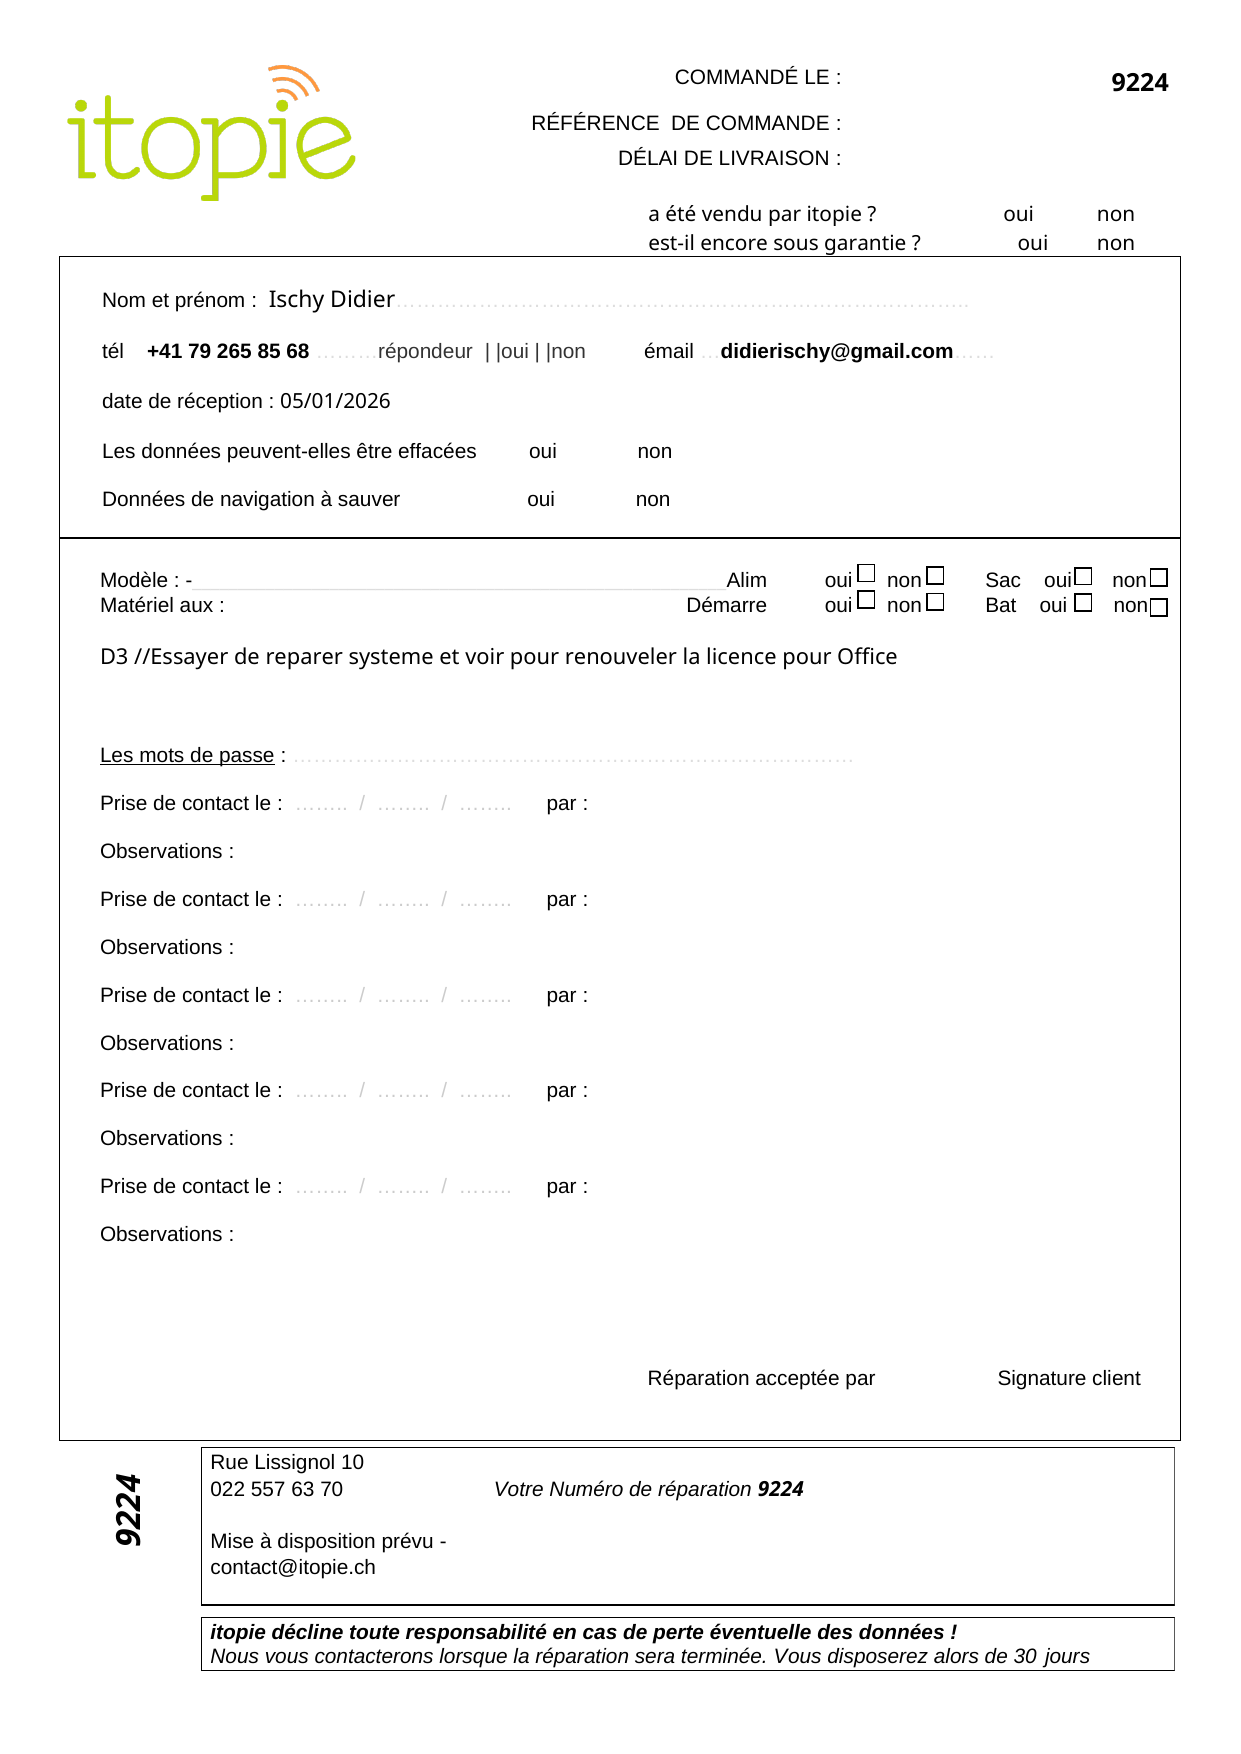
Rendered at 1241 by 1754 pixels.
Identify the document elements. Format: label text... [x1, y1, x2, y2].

text a été vendu par itopie ? oui non [59, 199, 1181, 228]
text Les données peuvent-elles être effacées oui non [60, 436, 1180, 463]
text Matériel aux : Démarre oui non Bat oui non [60, 590, 1180, 617]
text Observations : [60, 1123, 1180, 1150]
table_header 9224 [59, 1441, 195, 1677]
table_cell [847, 140, 1180, 175]
text Observations : [60, 836, 1180, 863]
text D3 //Essayer de reparer systeme et voir pour renouveler la licence pour Office [60, 638, 1180, 671]
text Observations : [60, 1219, 1180, 1246]
table_cell DÉLAI DE LIVRAISON : [490, 140, 847, 175]
text Observations : [60, 931, 1180, 958]
table_header COMMANDÉ LE : [490, 59, 847, 104]
text est-il encore sous garantie ? oui non [59, 228, 1181, 256]
table_cell [847, 105, 1180, 140]
table_header Rue Lissignol 10 022 557 63 70 Votre Numéro de réparation 9224 Mise à disposition prévu - contact@itopie.ch [195, 1441, 1180, 1611]
text Modèle : - Alim oui non Sac oui non [879, 562, 925, 590]
text date de réception : 05/01/2026 [60, 383, 1180, 415]
picture [67, 65, 356, 201]
text Prise de contact le : …….. / …….. / …….. par : [60, 788, 1180, 815]
text Prise de contact le : …….. / …….. / …….. par : [60, 1075, 1180, 1102]
text Réparation acceptée par Signature client [60, 1363, 1180, 1390]
table_cell itopie décline toute responsabilité en cas de perte éventuelle des données ! Nous vous contacterons lorsque la réparation sera terminée. Vous disposerez alors de 30 jours [195, 1611, 1180, 1677]
text Données de navigation à sauver oui non [60, 484, 1180, 511]
text Prise de contact le : …….. / …….. / …….. par : [60, 979, 1180, 1006]
text tél +41 79 265 85 68 ………répondeur | |oui | |non émail …didierischy@gmail.com…… [60, 335, 1180, 362]
text Observations : [60, 1027, 1180, 1054]
text Nom et prénom : Ischy Didier……………………………………………………………………….. [60, 280, 1180, 314]
text Prise de contact le : …….. / …….. / …….. par : [60, 1171, 1180, 1198]
text Modèle : - Alim oui non Sac oui non [60, 562, 856, 590]
text Les mots de passe : ……………………………………………………………………… [60, 740, 1180, 767]
text Modèle : - Alim oui non Sac oui non [948, 562, 1180, 590]
table_cell RÉFÉRENCE DE COMMANDE : [490, 105, 847, 140]
table_header 9224 [847, 59, 1180, 104]
text Prise de contact le : …….. / …….. / …….. par : [60, 883, 1180, 911]
